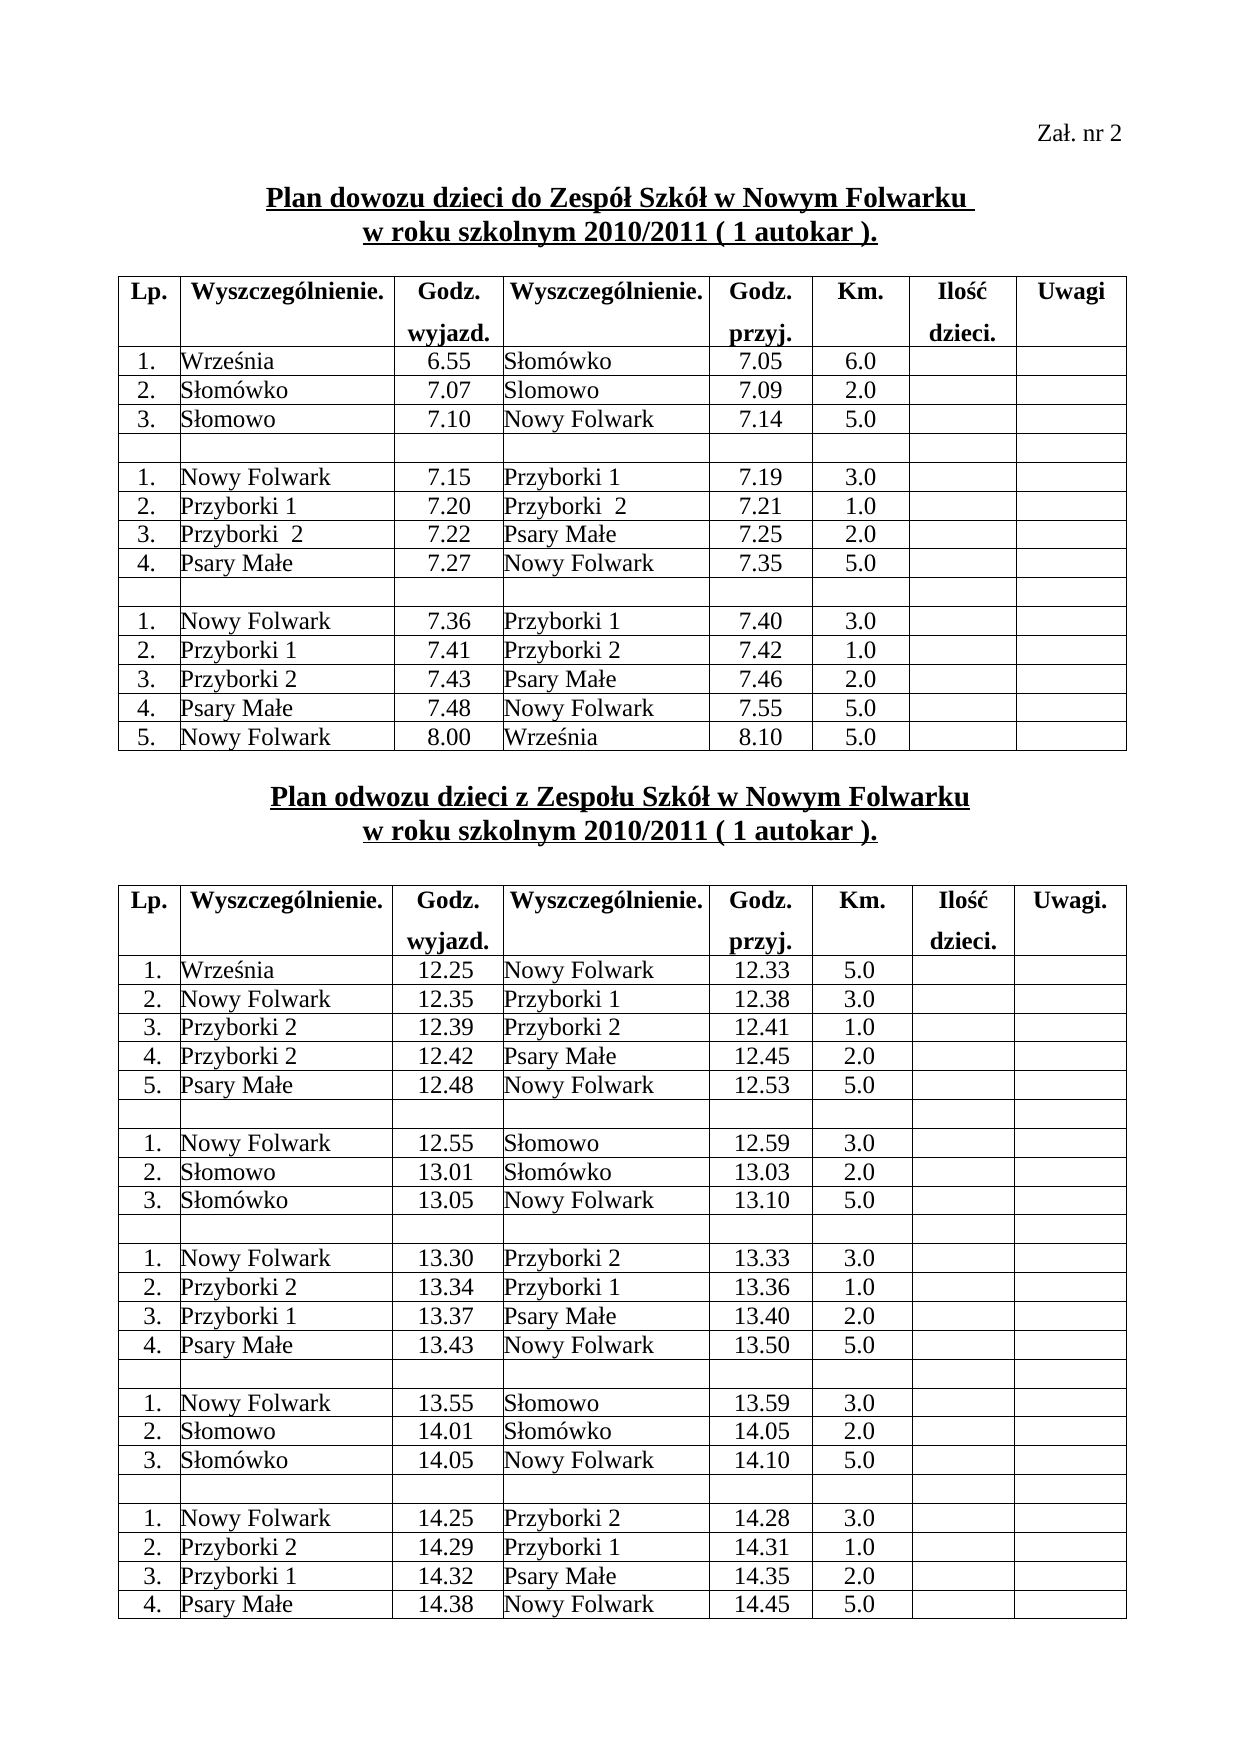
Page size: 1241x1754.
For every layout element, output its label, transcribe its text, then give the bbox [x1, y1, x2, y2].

table_cell Przyborki 1 [181, 636, 394, 664]
table_cell Nowy Folwark [504, 1446, 709, 1474]
table_cell 2. [119, 1273, 180, 1301]
table_cell [1015, 1100, 1126, 1128]
table_cell 14.10 [710, 1446, 812, 1474]
table_cell 3. [119, 665, 180, 693]
table_cell 7.48 [395, 694, 503, 721]
table_cell 5.0 [813, 722, 909, 750]
table_cell [710, 578, 812, 606]
table_cell Przyborki 1 [181, 1302, 392, 1330]
table_cell [1017, 694, 1126, 721]
table_cell [1017, 578, 1126, 606]
table_cell 12.42 [393, 1042, 503, 1070]
table_cell Nowy Folwark [181, 463, 394, 491]
table_cell [1017, 434, 1126, 462]
table_cell 1.0 [813, 1273, 912, 1301]
table_cell Przyborki 2 [181, 1533, 392, 1561]
table_cell [913, 1100, 1014, 1128]
table_cell 5.0 [813, 1331, 912, 1359]
table_cell [913, 1446, 1014, 1474]
table_cell [393, 1360, 503, 1387]
table_cell Słomowo [504, 1389, 709, 1416]
table_cell 3. [119, 1446, 180, 1474]
table_cell [1017, 376, 1126, 404]
table_cell Nowy Folwark [504, 956, 709, 983]
table_cell 1. [119, 1244, 180, 1272]
table_cell 14.25 [393, 1504, 503, 1532]
table_cell Nowy Folwark [504, 405, 709, 433]
table_cell Psary Małe [181, 694, 394, 721]
table_cell [119, 578, 180, 606]
table_cell [1015, 1244, 1126, 1272]
table_cell [504, 434, 709, 462]
table_cell [910, 665, 1016, 693]
table_cell Słomówko [181, 1446, 392, 1474]
table_cell Przyborki 2 [181, 1042, 392, 1070]
table_cell 8.10 [710, 722, 812, 750]
table_cell 2. [119, 1158, 180, 1186]
table_cell 1.0 [813, 636, 909, 664]
table_cell [181, 1475, 392, 1503]
table_cell 7.14 [710, 405, 812, 433]
table_cell Września [181, 956, 392, 983]
table_cell Przyborki 1 [504, 1533, 709, 1561]
table_cell [1015, 1187, 1126, 1214]
table_cell 5.0 [813, 1591, 912, 1618]
table_cell Przyborki 2 [504, 1244, 709, 1272]
table_cell [913, 956, 1014, 983]
table_cell [1015, 1591, 1126, 1618]
table_cell [710, 434, 812, 462]
table_cell 13.05 [393, 1187, 503, 1214]
table_cell Przyborki 2 [181, 1014, 392, 1041]
table_cell 3. [119, 405, 180, 433]
table_header Godz. przyj. [710, 277, 812, 346]
table_cell 13.10 [710, 1187, 812, 1214]
table_cell [1017, 492, 1126, 519]
table_cell Września [181, 347, 394, 375]
table_cell 2. [119, 985, 180, 1012]
table_cell 12.55 [393, 1129, 503, 1157]
table_cell [910, 722, 1016, 750]
table_cell 2.0 [813, 665, 909, 693]
text w roku szkolnym 2010/2011 ( 1 autokar ). [118, 813, 1122, 846]
table_cell 12.48 [393, 1071, 503, 1099]
table_header Godz. wyjazd. [395, 277, 503, 346]
table_cell [181, 1100, 392, 1128]
table_cell 12.33 [710, 956, 812, 983]
table_cell 14.38 [393, 1591, 503, 1618]
table_cell [913, 1591, 1014, 1618]
table_cell Nowy Folwark [181, 1389, 392, 1416]
table_cell 2.0 [813, 1158, 912, 1186]
table_cell 7.25 [710, 521, 812, 548]
table_cell Przyborki 1 [504, 985, 709, 1012]
table_cell 1.0 [813, 1014, 912, 1041]
table_cell [1015, 1533, 1126, 1561]
table_cell 5.0 [813, 549, 909, 577]
table_cell [119, 434, 180, 462]
table_cell [910, 578, 1016, 606]
table_cell [504, 1475, 709, 1503]
table_cell Słomówko [504, 1158, 709, 1186]
table_cell 3.0 [813, 1129, 912, 1157]
table_cell [913, 1475, 1014, 1503]
table_cell Nowy Folwark [504, 1591, 709, 1618]
table_cell [1017, 405, 1126, 433]
table_cell 2.0 [813, 376, 909, 404]
table_cell 7.43 [395, 665, 503, 693]
table_cell [813, 1215, 912, 1243]
table_cell 2. [119, 492, 180, 519]
table_cell 5.0 [813, 405, 909, 433]
table_cell [813, 578, 909, 606]
table_header Wyszczególnienie. [504, 277, 709, 346]
table_cell 1. [119, 1389, 180, 1416]
table_cell 5. [119, 722, 180, 750]
table_cell 4. [119, 1331, 180, 1359]
table_cell [913, 1071, 1014, 1099]
table_cell [1015, 956, 1126, 983]
table_cell 7.10 [395, 405, 503, 433]
table_cell [504, 1100, 709, 1128]
table_cell 2. [119, 376, 180, 404]
table_cell [119, 1100, 180, 1128]
table_cell [1015, 1475, 1126, 1503]
table_cell 7.46 [710, 665, 812, 693]
table_cell 6.55 [395, 347, 503, 375]
table_cell [910, 434, 1016, 462]
table_cell 7.36 [395, 607, 503, 635]
table_header Lp. [119, 277, 180, 346]
table_cell 14.35 [710, 1562, 812, 1589]
table_cell 1. [119, 1129, 180, 1157]
table_cell [913, 1389, 1014, 1416]
table_cell 3.0 [813, 1504, 912, 1532]
table_cell [1015, 1389, 1126, 1416]
table_cell Przyborki 2 [181, 665, 394, 693]
text Plan odwozu dzieci z Zespołu Szkół w Nowym Folwarku [118, 779, 1122, 813]
table_cell 14.29 [393, 1533, 503, 1561]
table_cell 12.39 [393, 1014, 503, 1041]
table_cell [1015, 1158, 1126, 1186]
table_cell 3.0 [813, 1389, 912, 1416]
table_cell 12.59 [710, 1129, 812, 1157]
table_cell 14.28 [710, 1504, 812, 1532]
table_cell Nowy Folwark [504, 694, 709, 721]
table_cell [393, 1100, 503, 1128]
table_cell [813, 1360, 912, 1387]
table_cell Słomówko [504, 1417, 709, 1445]
table_cell [910, 607, 1016, 635]
table_cell [710, 1360, 812, 1387]
table_cell [1015, 1360, 1126, 1387]
table_cell [504, 1360, 709, 1387]
table_cell 7.20 [395, 492, 503, 519]
text Plan dowozu dzieci do Zespół Szkół w Nowym Folwarku [118, 180, 1122, 214]
table_cell [913, 985, 1014, 1012]
table_cell 13.40 [710, 1302, 812, 1330]
table_cell Psary Małe [181, 1591, 392, 1618]
table_cell 1. [119, 463, 180, 491]
table_cell Słomowo [181, 1158, 392, 1186]
table_cell 12.41 [710, 1014, 812, 1041]
table_cell Psary Małe [181, 1071, 392, 1099]
table_cell [1017, 347, 1126, 375]
table_cell [119, 1215, 180, 1243]
table_cell Psary Małe [504, 1042, 709, 1070]
table_cell [1015, 1071, 1126, 1099]
table_cell 4. [119, 694, 180, 721]
table_cell [910, 694, 1016, 721]
table_cell [395, 578, 503, 606]
table_cell [1017, 722, 1126, 750]
table_cell [181, 1215, 392, 1243]
table_cell 7.21 [710, 492, 812, 519]
table_cell [913, 1417, 1014, 1445]
table_cell 14.05 [393, 1446, 503, 1474]
table_cell Psary Małe [504, 665, 709, 693]
table_cell 13.34 [393, 1273, 503, 1301]
table_cell 3. [119, 521, 180, 548]
table_header Wyszczególnienie. [504, 886, 709, 955]
table_cell [913, 1302, 1014, 1330]
table_cell 7.41 [395, 636, 503, 664]
table_cell 7.40 [710, 607, 812, 635]
table_header Godz. wyjazd. [393, 886, 503, 955]
text Zał. nr 2 [118, 118, 1122, 147]
table_header Wyszczególnienie. [181, 277, 394, 346]
table_cell [910, 376, 1016, 404]
table_cell 5.0 [813, 956, 912, 983]
table_cell Przyborki 2 [181, 521, 394, 548]
table_cell 3. [119, 1302, 180, 1330]
table_cell Słomówko [181, 1187, 392, 1214]
table_cell 13.30 [393, 1244, 503, 1272]
text w roku szkolnym 2010/2011 ( 1 autokar ). [118, 214, 1122, 247]
table_cell 13.03 [710, 1158, 812, 1186]
table_cell [813, 1100, 912, 1128]
table_cell [813, 1475, 912, 1503]
table_cell Nowy Folwark [181, 1244, 392, 1272]
table_cell [1015, 1504, 1126, 1532]
table_cell 7.55 [710, 694, 812, 721]
table_cell 14.45 [710, 1591, 812, 1618]
table_cell Przyborki 1 [181, 1562, 392, 1589]
table_cell [913, 1562, 1014, 1589]
table_cell [913, 1187, 1014, 1214]
table_cell 5.0 [813, 1446, 912, 1474]
table_cell 13.43 [393, 1331, 503, 1359]
table_cell 3. [119, 1562, 180, 1589]
table_cell Przyborki 1 [504, 607, 709, 635]
table_header Lp. [119, 886, 180, 955]
table_cell Przyborki 1 [504, 463, 709, 491]
table_cell [119, 1360, 180, 1387]
table_cell 13.01 [393, 1158, 503, 1186]
table_cell Nowy Folwark [181, 985, 392, 1012]
table_cell [913, 1504, 1014, 1532]
table_cell 2. [119, 1417, 180, 1445]
table_cell 6.0 [813, 347, 909, 375]
table_cell Nowy Folwark [504, 1187, 709, 1214]
table_cell [1015, 1042, 1126, 1070]
table_cell 5.0 [813, 1071, 912, 1099]
table_cell Przyborki 2 [181, 1273, 392, 1301]
table_cell [913, 1129, 1014, 1157]
table_cell 12.35 [393, 985, 503, 1012]
table_cell Przyborki 2 [504, 636, 709, 664]
table_cell 7.35 [710, 549, 812, 577]
table_cell [1017, 607, 1126, 635]
table_cell 13.36 [710, 1273, 812, 1301]
table_header Wyszczególnienie. [181, 886, 392, 955]
table_cell 12.45 [710, 1042, 812, 1070]
table_cell 14.01 [393, 1417, 503, 1445]
table_cell [1017, 636, 1126, 664]
table_cell [710, 1475, 812, 1503]
table_cell Psary Małe [504, 1562, 709, 1589]
table_cell [910, 492, 1016, 519]
table_cell [1015, 1014, 1126, 1041]
table_cell [1017, 521, 1126, 548]
table_cell Nowy Folwark [504, 549, 709, 577]
table_cell Nowy Folwark [181, 1504, 392, 1532]
table_cell 5.0 [813, 694, 909, 721]
table_cell [1015, 1302, 1126, 1330]
table_cell [119, 1475, 180, 1503]
table_cell Psary Małe [181, 1331, 392, 1359]
table_cell 7.07 [395, 376, 503, 404]
table_cell 4. [119, 1042, 180, 1070]
table_cell [1017, 549, 1126, 577]
table_cell [913, 1244, 1014, 1272]
table_cell [910, 463, 1016, 491]
table_cell 12.38 [710, 985, 812, 1012]
table_cell 7.19 [710, 463, 812, 491]
table_cell [913, 1331, 1014, 1359]
table_cell 4. [119, 549, 180, 577]
table_cell [710, 1100, 812, 1128]
table_cell [1017, 665, 1126, 693]
table_cell [1015, 985, 1126, 1012]
table_cell Września [504, 722, 709, 750]
table_cell 3.0 [813, 607, 909, 635]
table_cell 7.05 [710, 347, 812, 375]
table_cell 13.55 [393, 1389, 503, 1416]
table_header Godz. przyj. [710, 886, 812, 955]
table_cell Slomowo [504, 376, 709, 404]
table_cell 3.0 [813, 463, 909, 491]
table_cell 14.32 [393, 1562, 503, 1589]
table_cell 1.0 [813, 492, 909, 519]
table_cell 12.53 [710, 1071, 812, 1099]
table_cell Słomówko [504, 347, 709, 375]
table_cell 13.33 [710, 1244, 812, 1272]
table_cell [1015, 1273, 1126, 1301]
table_cell [913, 1042, 1014, 1070]
table_cell [913, 1273, 1014, 1301]
table_cell Słomowo [181, 1417, 392, 1445]
table_cell 14.31 [710, 1533, 812, 1561]
table_cell [504, 578, 709, 606]
table_cell 13.37 [393, 1302, 503, 1330]
table_cell 2.0 [813, 1042, 912, 1070]
table_cell [393, 1475, 503, 1503]
table_cell [913, 1014, 1014, 1041]
table_cell 13.59 [710, 1389, 812, 1416]
table_cell [910, 405, 1016, 433]
table_cell 1. [119, 956, 180, 983]
table_cell Słomowo [504, 1129, 709, 1157]
table_cell 2. [119, 1533, 180, 1561]
table_header Km. [813, 277, 909, 346]
table_cell 14.05 [710, 1417, 812, 1445]
table_cell [181, 434, 394, 462]
table_cell [913, 1533, 1014, 1561]
table_cell 5.0 [813, 1187, 912, 1214]
table_cell [1017, 463, 1126, 491]
table_cell Słomówko [181, 376, 394, 404]
table_cell 1. [119, 607, 180, 635]
table_cell [1015, 1215, 1126, 1243]
table_cell [910, 347, 1016, 375]
table_cell 2.0 [813, 521, 909, 548]
table_cell [1015, 1331, 1126, 1359]
table_cell Nowy Folwark [181, 722, 394, 750]
table_cell Przyborki 2 [504, 1504, 709, 1532]
table_cell 3. [119, 1014, 180, 1041]
table_cell 2.0 [813, 1417, 912, 1445]
table_cell Przyborki 2 [504, 492, 709, 519]
table_cell Psary Małe [181, 549, 394, 577]
table_cell Nowy Folwark [181, 1129, 392, 1157]
table_cell [813, 434, 909, 462]
table_cell Nowy Folwark [181, 607, 394, 635]
table_cell [395, 434, 503, 462]
table_cell Nowy Folwark [504, 1071, 709, 1099]
table_cell 1. [119, 347, 180, 375]
table_cell 1.0 [813, 1533, 912, 1561]
table_cell [913, 1215, 1014, 1243]
table_cell [1015, 1129, 1126, 1157]
table_cell Słomowo [181, 405, 394, 433]
table_cell Przyborki 1 [181, 492, 394, 519]
table_header Km. [813, 886, 912, 955]
table_cell 4. [119, 1591, 180, 1618]
table_cell 2.0 [813, 1562, 912, 1589]
table_cell [504, 1215, 709, 1243]
table_header Uwagi. [1015, 886, 1126, 955]
table_cell 13.50 [710, 1331, 812, 1359]
table_cell 5. [119, 1071, 180, 1099]
table_cell 1. [119, 1504, 180, 1532]
table_cell 3.0 [813, 985, 912, 1012]
table_cell Przyborki 2 [504, 1014, 709, 1041]
table_header Ilość dzieci. [910, 277, 1016, 346]
table_cell Psary Małe [504, 521, 709, 548]
table_cell [710, 1215, 812, 1243]
table_cell [1015, 1562, 1126, 1589]
table_cell 7.27 [395, 549, 503, 577]
table_cell 7.09 [710, 376, 812, 404]
table_cell 7.22 [395, 521, 503, 548]
table_cell Nowy Folwark [504, 1331, 709, 1359]
table_cell [910, 549, 1016, 577]
table_cell Przyborki 1 [504, 1273, 709, 1301]
table_cell [1015, 1446, 1126, 1474]
table_cell [910, 521, 1016, 548]
table_cell [1015, 1417, 1126, 1445]
table_cell [393, 1215, 503, 1243]
table_cell 7.15 [395, 463, 503, 491]
table_header Ilość dzieci. [913, 886, 1014, 955]
table_cell 3.0 [813, 1244, 912, 1272]
table_cell [181, 1360, 392, 1387]
table_header Uwagi [1017, 277, 1126, 346]
table_cell 2. [119, 636, 180, 664]
table_cell Psary Małe [504, 1302, 709, 1330]
table_cell [913, 1158, 1014, 1186]
table_cell 2.0 [813, 1302, 912, 1330]
table_cell 7.42 [710, 636, 812, 664]
table_cell 3. [119, 1187, 180, 1214]
table_cell 8.00 [395, 722, 503, 750]
table_cell 12.25 [393, 956, 503, 983]
table_cell [913, 1360, 1014, 1387]
table_cell [910, 636, 1016, 664]
table_cell [181, 578, 394, 606]
